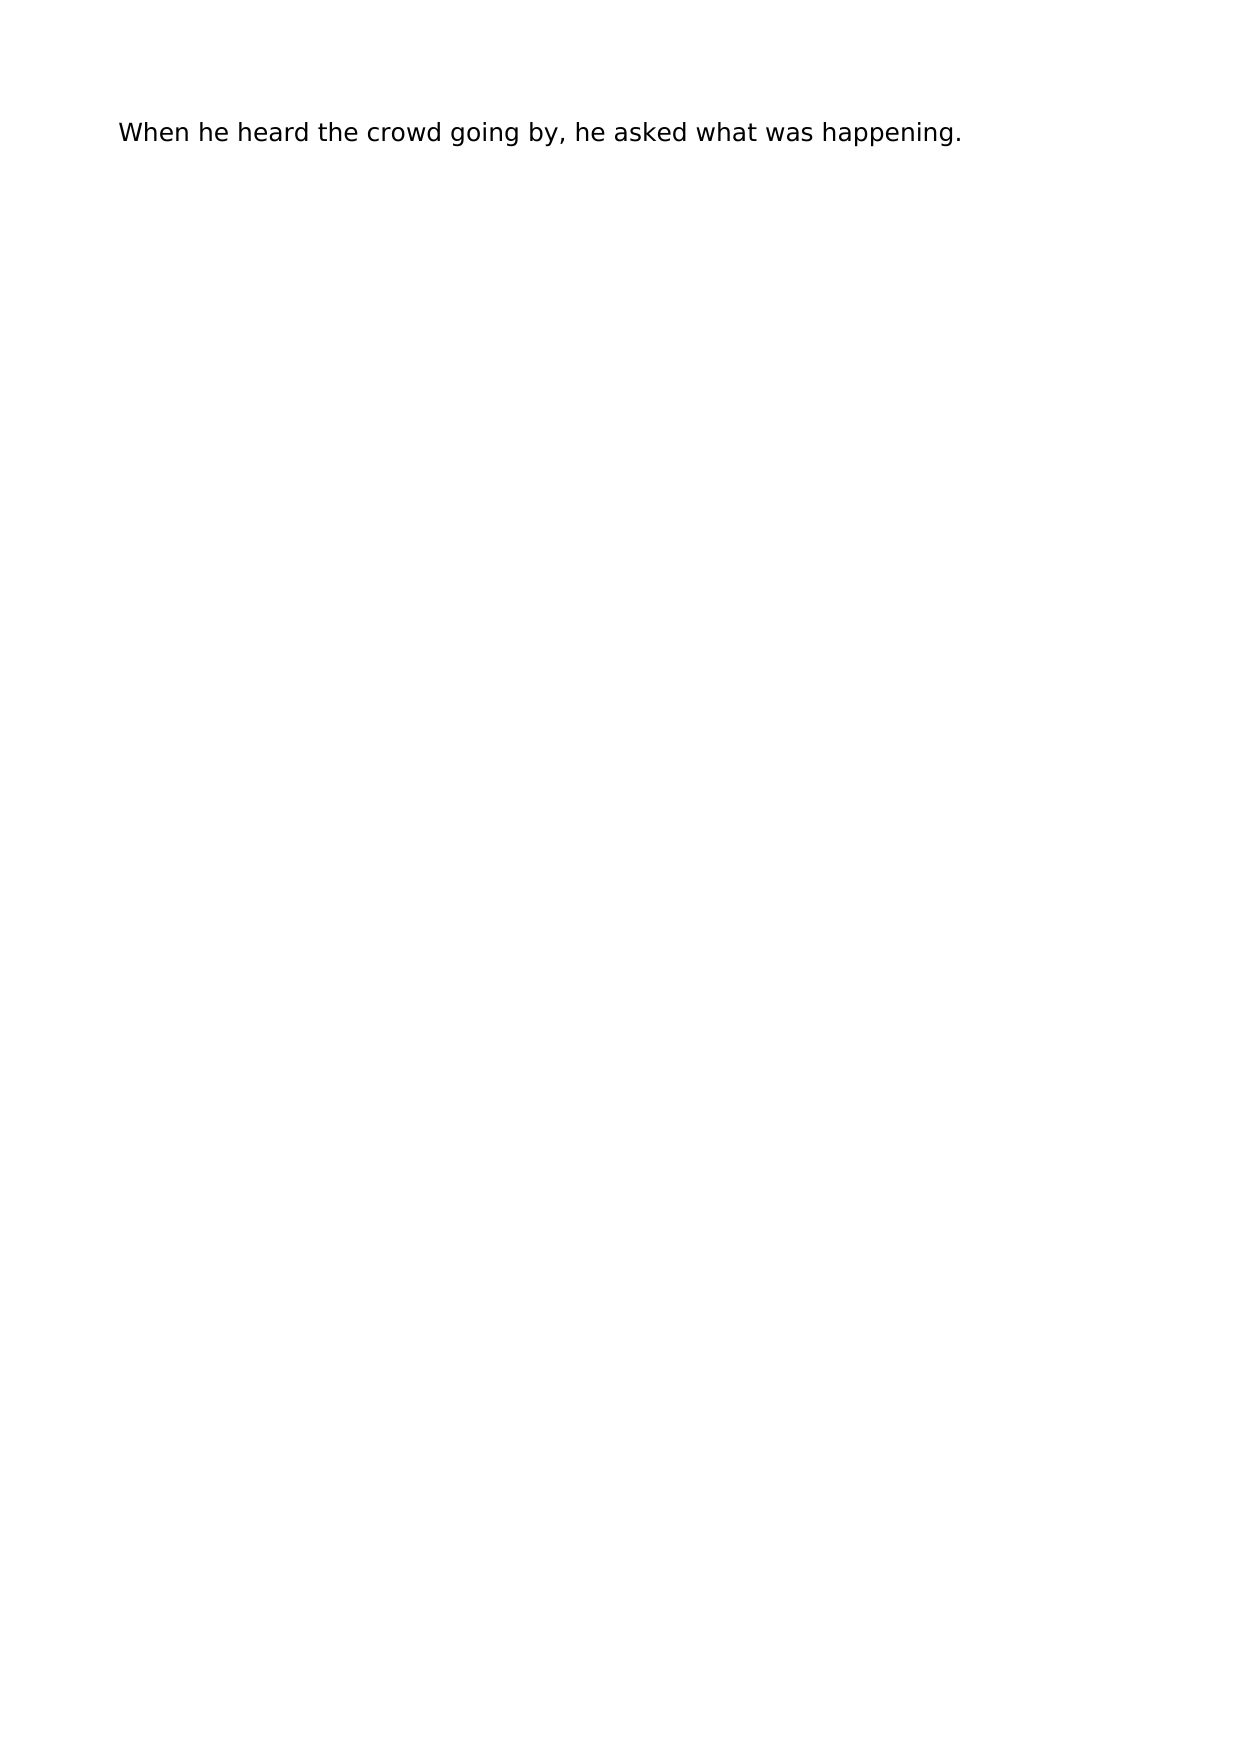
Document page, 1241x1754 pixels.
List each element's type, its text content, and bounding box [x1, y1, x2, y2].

text When he heard the crowd going by, he asked what was happening. [118, 118, 1122, 147]
